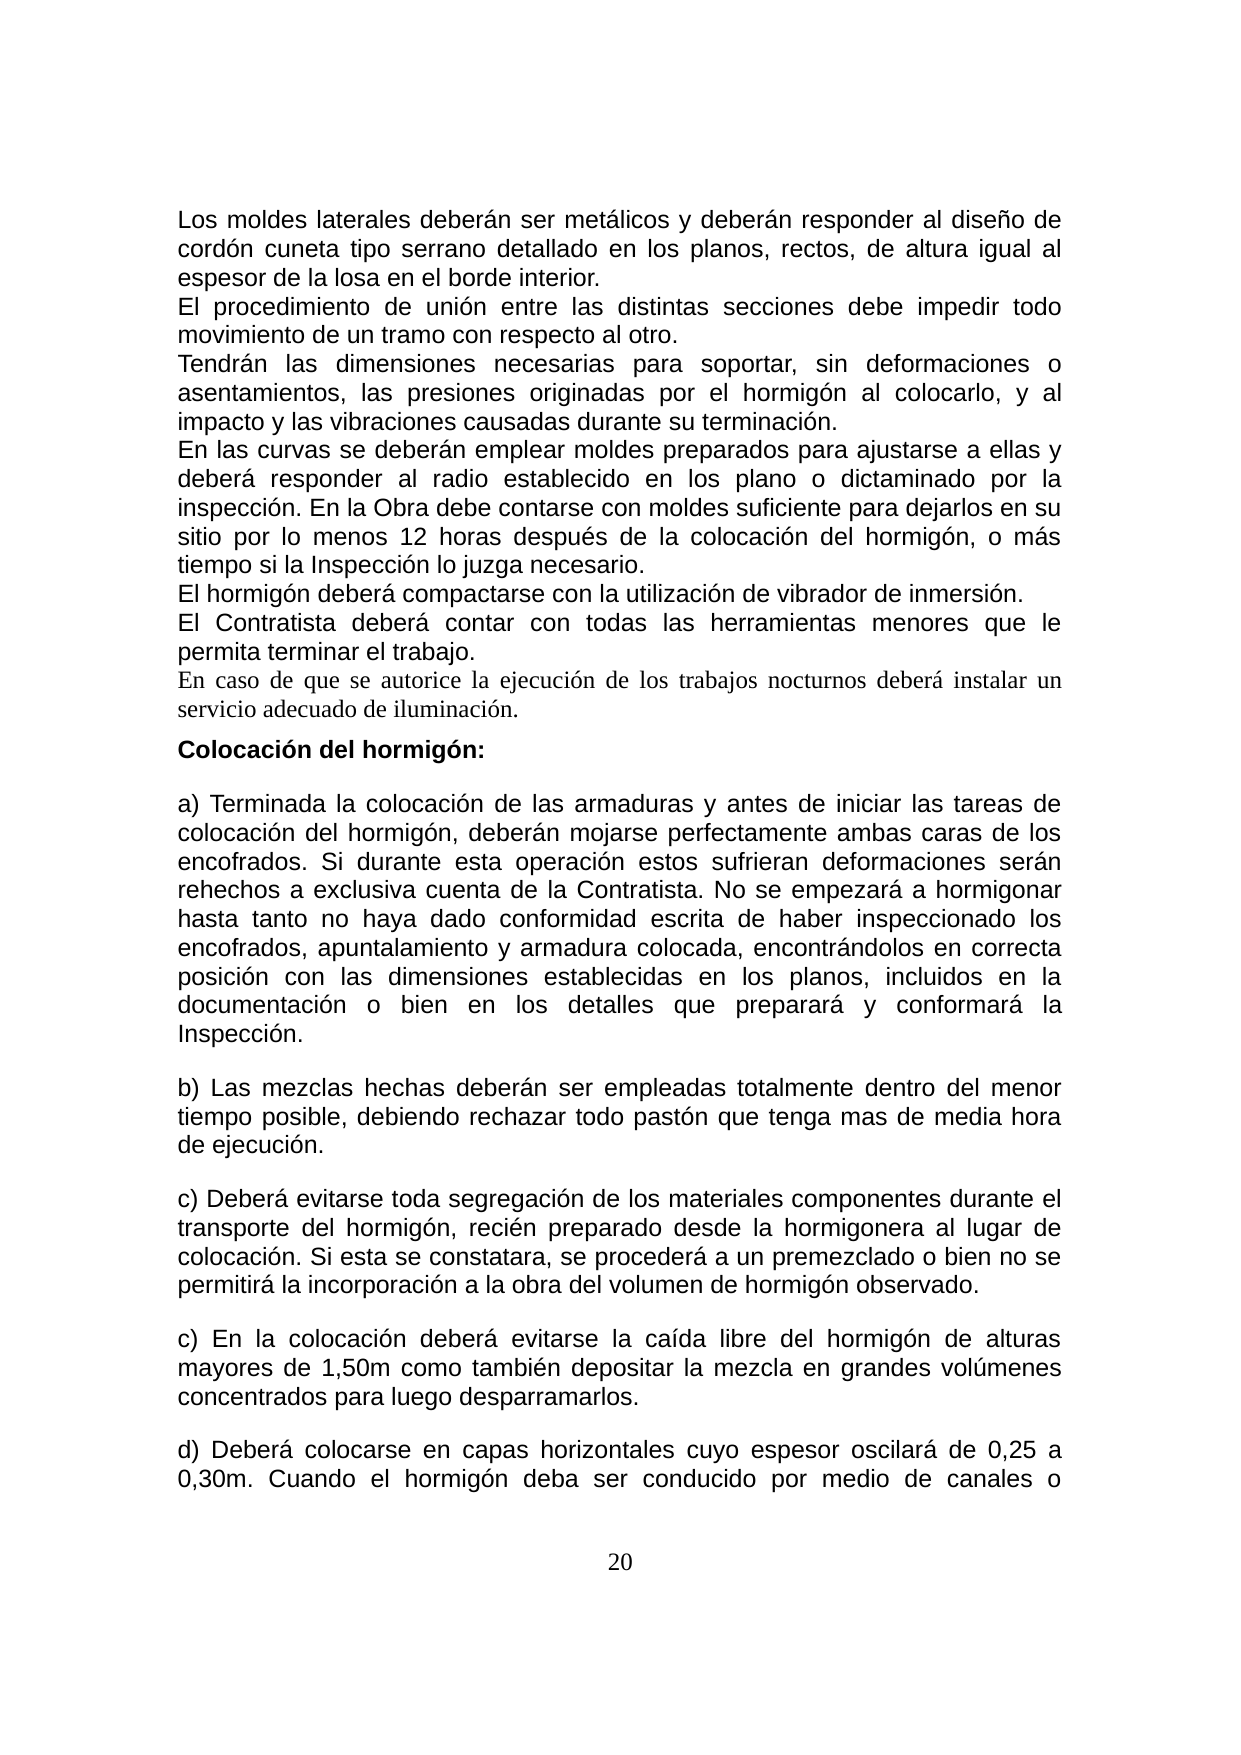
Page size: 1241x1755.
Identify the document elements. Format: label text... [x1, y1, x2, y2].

list d) Deberá colocarse en capas horizontales cuyo espesor oscilará de 0,25 a 0,30m. Cuando el hormigón deba ser conducido por medio de canales o [177, 1436, 1063, 1493]
list El hormigón deberá compactarse con la utilización de vibrador de inmersión. [177, 579, 1063, 608]
list b) Las mezclas hechas deberán ser empleadas totalmente dentro del menor tiempo posible, debiendo rechazar todo pastón que tenga mas de media hora de ejecución. [177, 1073, 1063, 1159]
list Los moldes laterales deberán ser metálicos y deberán responder al diseño de cordón cuneta tipo serrano detallado en los planos, rectos, de altura igual al espesor de la losa en el borde interior. [177, 206, 1063, 292]
list En caso de que se autorice la ejecución de los trabajos nocturnos deberá instalar un servicio adecuado de iluminación. [177, 666, 1063, 723]
list c) Deberá evitarse toda segregación de los materiales componentes durante el transporte del hormigón, recién preparado desde la hormigonera al lugar de colocación. Si esta se constatara, se procederá a un premezclado o bien no se permitirá la incorporación a la obra del volumen de hormigón observado. [177, 1184, 1063, 1299]
list El procedimiento de unión entre las distintas secciones debe impedir todo movimiento de un tramo con respecto al otro. [177, 292, 1063, 349]
list c) En la colocación deberá evitarse la caída libre del hormigón de alturas mayores de 1,50m como también depositar la mezcla en grandes volúmenes concentrados para luego desparramarlos. [177, 1324, 1063, 1411]
list El Contratista deberá contar con todas las herramientas menores que le permita terminar el trabajo. [177, 608, 1063, 666]
list a) Terminada la colocación de las armaduras y antes de iniciar las tareas de colocación del hormigón, deberán mojarse perfectamente ambas caras de los encofrados. Si durante esta operación estos sufrieran deformaciones serán rehechos a exclusiva cuenta de la Contratista. No se empezará a hormigonar hasta tanto no haya dado conformidad escrita de haber inspeccionado los encofrados, apuntalamiento y armadura colocada, encontrándolos en correcta posición con las dimensiones establecidas en los planos, incluidos en la documentación o bien en los detalles que preparará y conformará la Inspección. [177, 789, 1063, 1048]
list Colocación del hormigón: [177, 736, 1063, 764]
list Tendrán las dimensiones necesarias para soportar, sin deformaciones o asentamientos, las presiones originadas por el hormigón al colocarlo, y al impacto y las vibraciones causadas durante su terminación. [177, 349, 1063, 436]
list En las curvas se deberán emplear moldes preparados para ajustarse a ellas y deberá responder al radio establecido en los plano o dictaminado por la inspección. En la Obra debe contarse con moldes suficiente para dejarlos en su sitio por lo menos 12 horas después de la colocación del hormigón, o más tiempo si la Inspección lo juzga necesario. [177, 436, 1063, 579]
